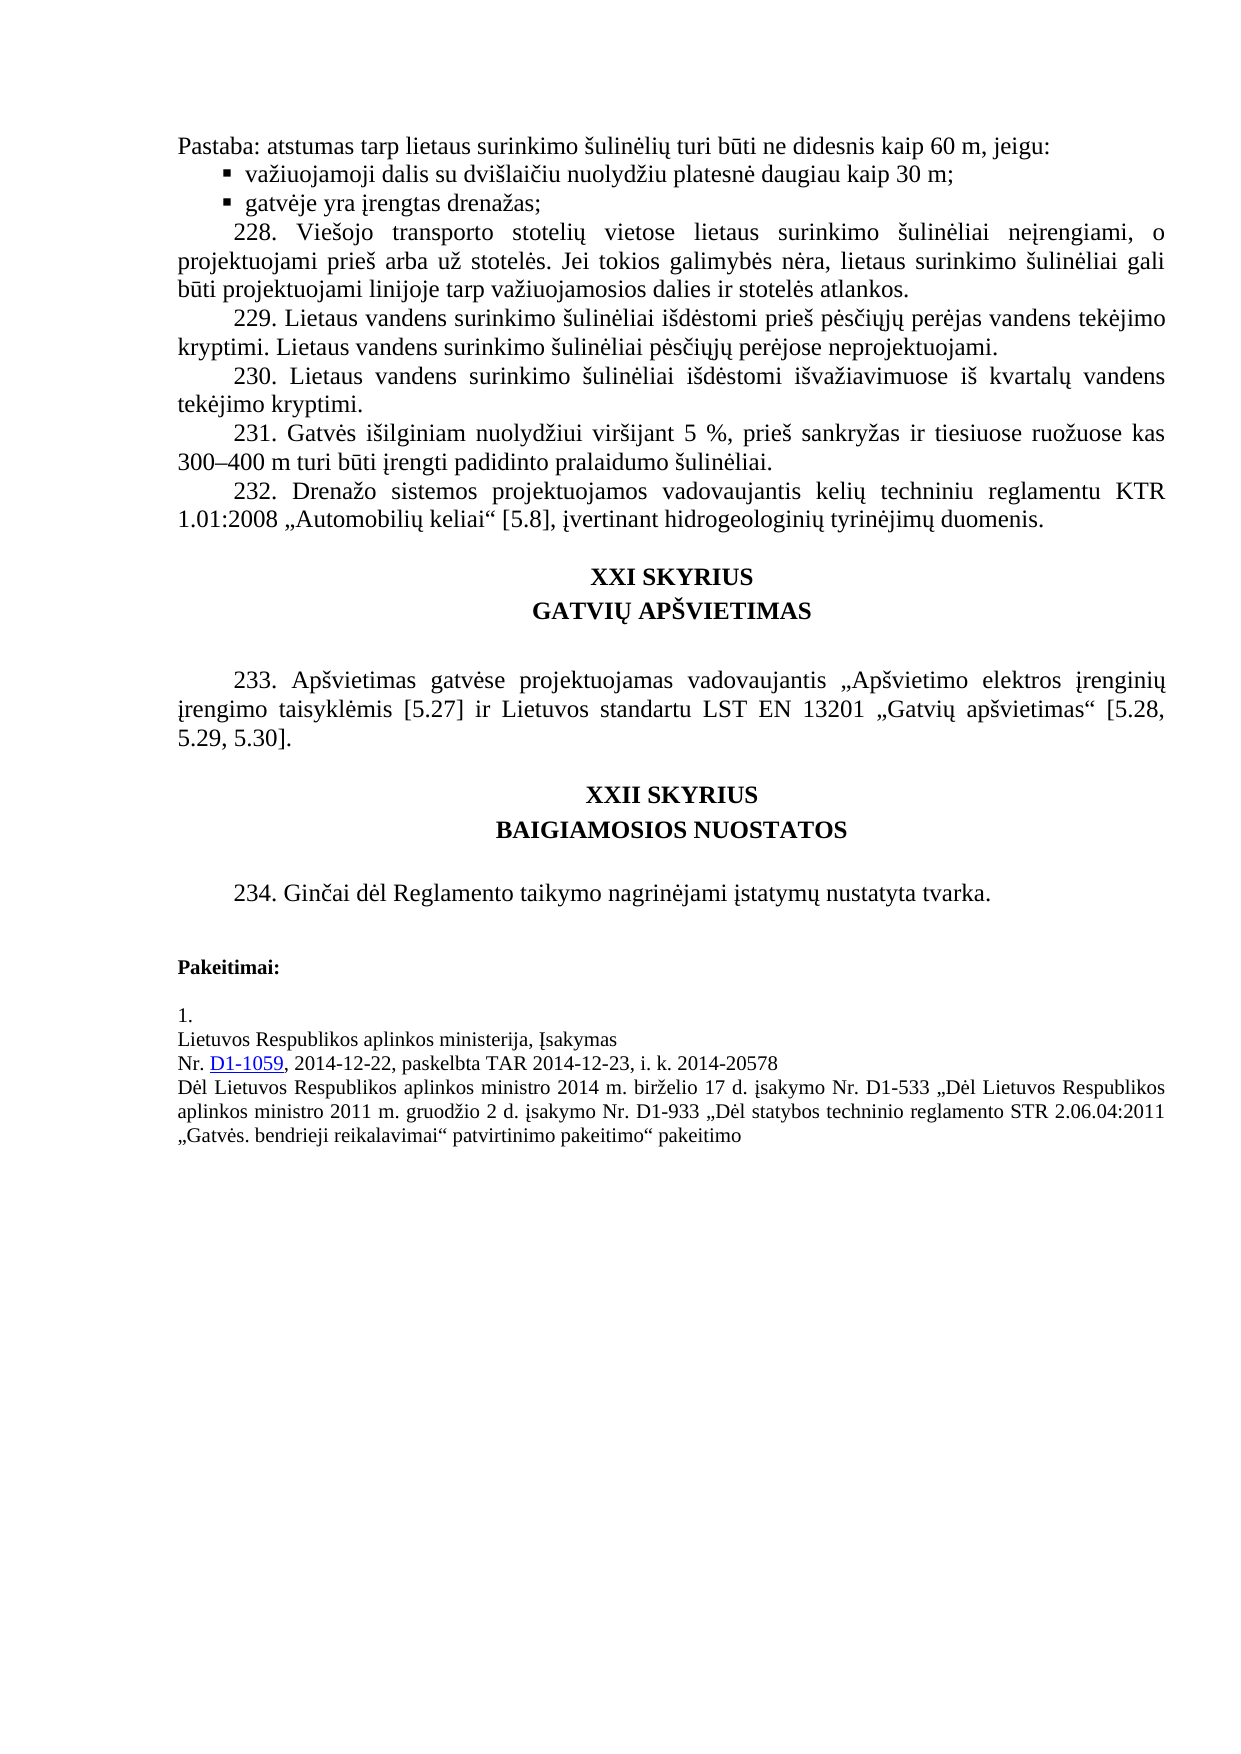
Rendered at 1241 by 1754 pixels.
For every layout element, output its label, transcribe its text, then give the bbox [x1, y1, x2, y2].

text 232. Drenažo sistemos projektuojamos vadovaujantis kelių techniniu reglamentu KTR 1.01:2008 „Automobilių keliai“ [5.8], įvertinant hidrogeologinių tyrinėjimų duomenis. [177, 476, 1166, 533]
text 229. Lietaus vandens surinkimo šulinėliai išdėstomi prieš pėsčiųjų perėjas vandens tekėjimo kryptimi. Lietaus vandens surinkimo šulinėliai pėsčiųjų perėjose neprojektuojami. [177, 303, 1166, 361]
text Lietuvos Respublikos aplinkos ministerija, Įsakymas [177, 1027, 1166, 1051]
text baigiamosios nuostatos [177, 815, 1166, 844]
text XXII SKYRIUS [177, 780, 1166, 809]
text važiuojamoji dalis su dvišlaičiu nuolydžiu platesnė daugiau kaip 30 m; [221, 159, 1166, 188]
text GATVIŲ APŠVIETIMAS [177, 596, 1166, 625]
text 230. Lietaus vandens surinkimo šulinėliai išdėstomi išvažiavimuose iš kvartalų vandens tekėjimo kryptimi. [177, 361, 1166, 418]
text XXI SKYRIUS [177, 562, 1166, 591]
text gatvėje yra įrengtas drenažas; [221, 188, 1166, 217]
text 233. Apšvietimas gatvėse projektuojamas vadovaujantis „Apšvietimo elektros įrenginių įrengimo taisyklėmis [5.27] ir Lietuvos standartu LST EN 13201 „Gatvių apšvietimas“ [5.28, 5.29, 5.30]. [177, 665, 1166, 752]
text Dėl Lietuvos Respublikos aplinkos ministro 2014 m. birželio 17 d. įsakymo Nr. D1-533 „Dėl Lietuvos Respublikos aplinkos ministro 2011 m. gruodžio 2 d. įsakymo Nr. D1-933 „Dėl statybos techninio reglamento STR 2.06.04:2011 „Gatvės. bendrieji reikalavimai“ patvirtinimo pakeitimo“ pakeitimo [177, 1075, 1166, 1147]
text Pastaba: atstumas tarp lietaus surinkimo šulinėlių turi būti ne didesnis kaip 60 m, jeigu: [177, 131, 1166, 159]
text 228. Viešojo transporto stotelių vietose lietaus surinkimo šulinėliai neįrengiami, o projektuojami prieš arba už stotelės. Jei tokios galimybės nėra, lietaus surinkimo šulinėliai gali būti projektuojami linijoje tarp važiuojamosios dalies ir stotelės atlankos. [177, 217, 1166, 303]
text 231. Gatvės išilginiam nuolydžiui viršijant 5 %, prieš sankryžas ir tiesiuose ruožuose kas 300–400 m turi būti įrengti padidinto pralaidumo šulinėliai. [177, 418, 1166, 476]
text Pakeitimai: [177, 955, 1166, 979]
text 234. Ginčai dėl Reglamento taikymo nagrinėjami įstatymų nustatyta tvarka. [177, 878, 1166, 907]
text Nr. D1-1059, 2014-12-22, paskelbta TAR 2014-12-23, i. k. 2014-20578 [177, 1051, 1166, 1075]
text 1. [177, 1003, 1166, 1027]
